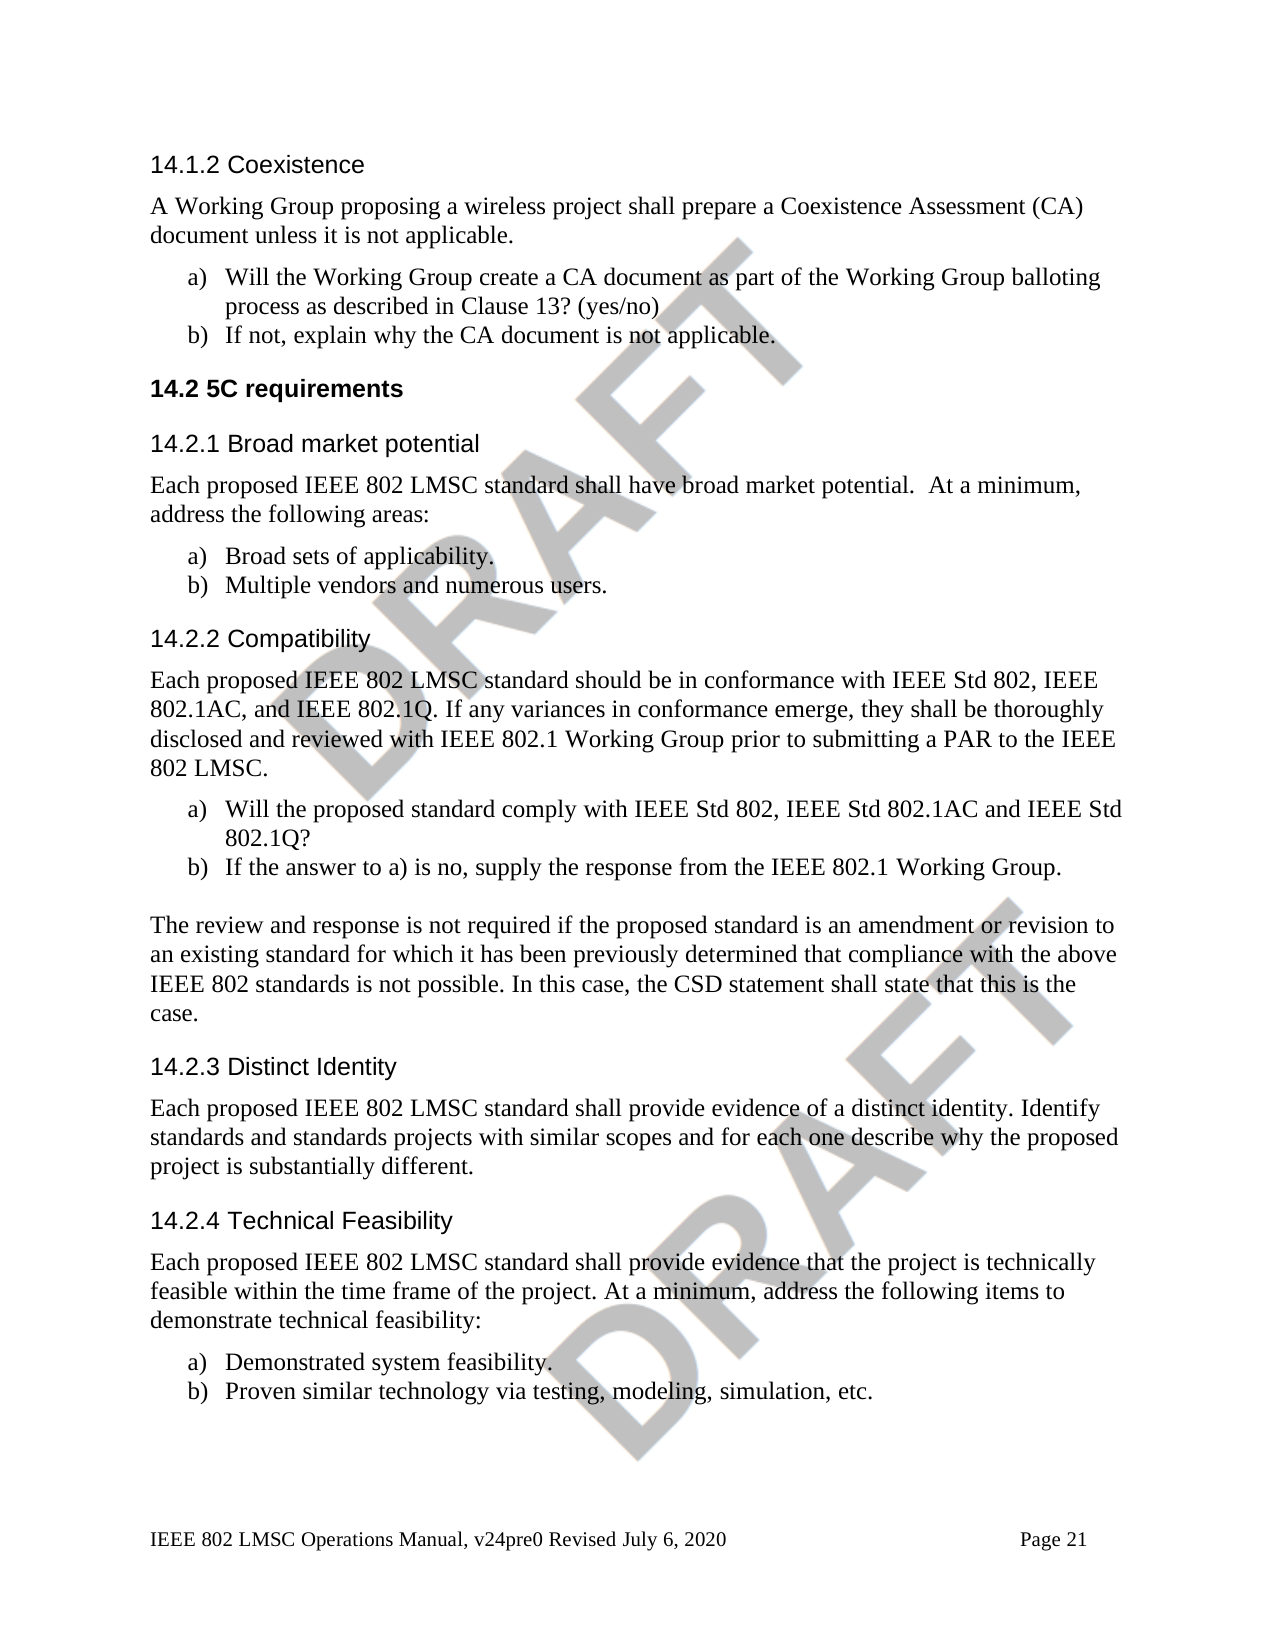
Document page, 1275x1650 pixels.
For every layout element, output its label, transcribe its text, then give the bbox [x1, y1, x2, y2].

subtitle Distinct Identity [150, 1052, 1125, 1081]
text A Working Group proposing a wireless project shall prepare a Coexistence Assessment (CA) document unless it is not applicable. [150, 191, 1125, 249]
subtitle Coexistence [150, 150, 1125, 179]
list If the answer to a) is no, supply the response from the IEEE 802.1 Working Group. [187, 852, 1125, 910]
list Proven similar technology via testing, modeling, simulation, etc. [187, 1376, 1125, 1405]
list If not, explain why the CA document is not applicable. [187, 320, 1125, 349]
subtitle Technical Feasibility [150, 1206, 1125, 1235]
list Broad sets of applicability. [187, 541, 1125, 570]
list Will the proposed standard comply with IEEE Std 802, IEEE Std 802.1AC and IEEE Std 802.1Q? [187, 794, 1125, 852]
subtitle Compatibility [150, 624, 1125, 653]
picture [149, 74, 1125, 1575]
list Will the Working Group create a CA document as part of the Working Group balloting process as described in Clause 13? (yes/no) [187, 262, 1125, 320]
text Each proposed IEEE 802 LMSC standard shall provide evidence of a distinct identity. Identify standards and standards projects with similar scopes and for each one describe why the proposed project is substantially different. [150, 1093, 1125, 1180]
list Demonstrated system feasibility. [187, 1347, 1125, 1376]
subtitle Broad market potential [150, 429, 1125, 458]
subtitle 5C requirements [150, 374, 1125, 403]
text Each proposed IEEE 802 LMSC standard shall provide evidence that the project is technically feasible within the time frame of the project. At a minimum, address the following items to demonstrate technical feasibility: [150, 1247, 1125, 1334]
text Each proposed IEEE 802 LMSC standard should be in conformance with IEEE Std 802, IEEE 802.1AC, and IEEE 802.1Q. If any variances in conformance emerge, they shall be thoroughly disclosed and reviewed with IEEE 802.1 Working Group prior to submitting a PAR to the IEEE 802 LMSC. [150, 665, 1125, 782]
text The review and response is not required if the proposed standard is an amendment or revision to an existing standard for which it has been previously determined that compliance with the above IEEE 802 standards is not possible. In this case, the CSD statement shall state that this is the case. [150, 910, 1125, 1027]
list Multiple vendors and numerous users. [187, 570, 1125, 599]
text Each proposed IEEE 802 LMSC standard shall have broad market potential. At a minimum, address the following areas: [150, 470, 1125, 528]
